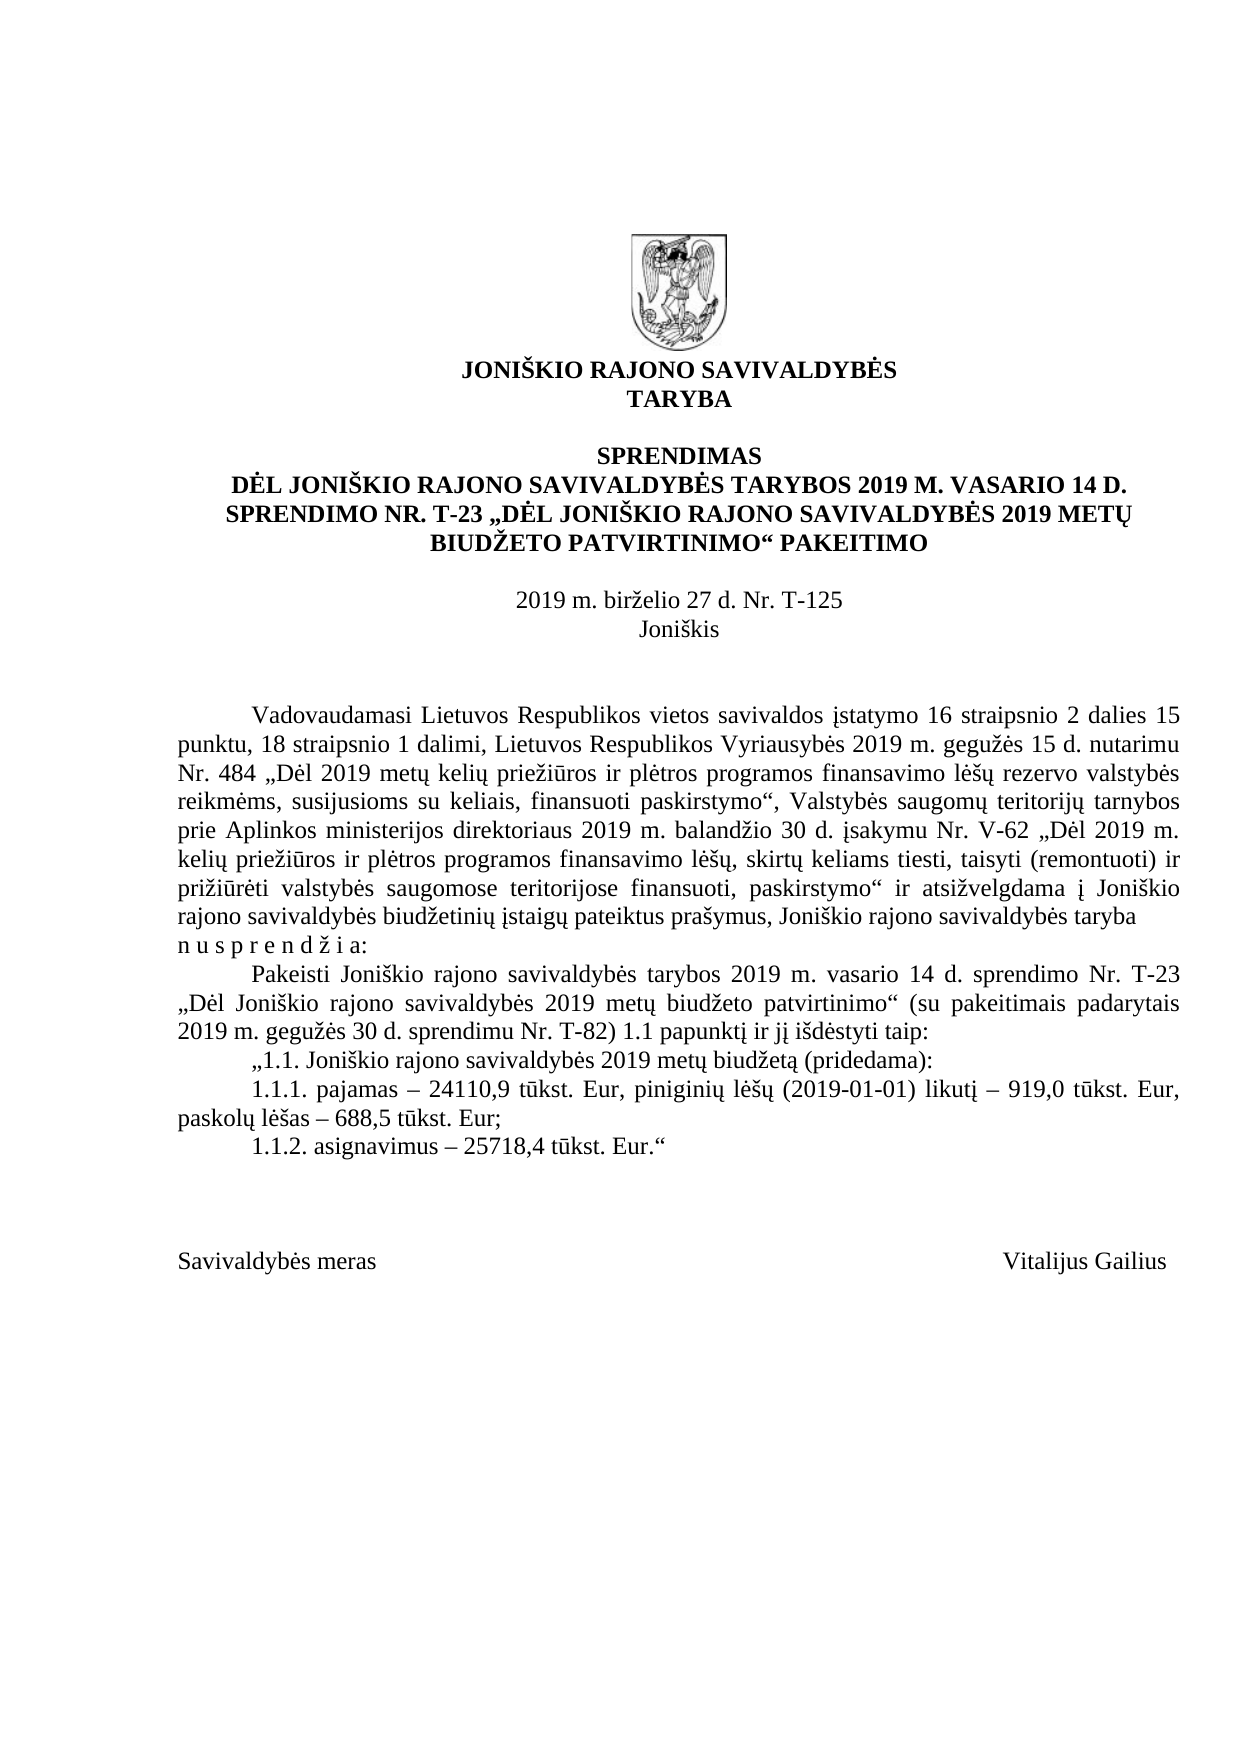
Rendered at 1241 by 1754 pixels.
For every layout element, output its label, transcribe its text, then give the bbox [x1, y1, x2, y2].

text Joniškis [177, 614, 1181, 643]
text 2019 m. birželio 27 d. Nr. T-125 [177, 585, 1181, 614]
text 1.1.1. pajamas – 24110,9 tūkst. Eur, piniginių lėšų (2019-01-01) likutį – 919,0 tūkst. Eur, paskolų lėšas – 688,5 tūkst. Eur; [177, 1074, 1181, 1131]
text Pakeisti Joniškio rajono savivaldybės tarybos 2019 m. vasario 14 d. sprendimo Nr. T-23 „Dėl Joniškio rajono savivaldybės 2019 metų biudžeto patvirtinimo“ (su pakeitimais padarytais 2019 m. gegužės 30 d. sprendimu Nr. T-82) 1.1 papunktį ir jį išdėstyti taip: [177, 959, 1181, 1045]
text Vadovaudamasi Lietuvos Respublikos vietos savivaldos įstatymo 16 straipsnio 2 dalies 15 punktu, 18 straipsnio 1 dalimi, Lietuvos Respublikos Vyriausybės 2019 m. gegužės 15 d. nutarimu Nr. 484 „Dėl 2019 metų kelių priežiūros ir plėtros programos finansavimo lėšų rezervo valstybės reikmėms, susijusioms su keliais, finansuoti paskirstymo“, Valstybės saugomų teritorijų tarnybos prie Aplinkos ministerijos direktoriaus 2019 m. balandžio 30 d. įsakymu Nr. V-62 „Dėl 2019 m. kelių priežiūros ir plėtros programos finansavimo lėšų, skirtų keliams tiesti, taisyti (remontuoti) ir prižiūrėti valstybės saugomose teritorijose finansuoti, paskirstymo“ ir atsižvelgdama į Joniškio rajono savivaldybės biudžetinių įstaigų pateiktus prašymus, Joniškio rajono savivaldybės taryba [177, 700, 1181, 930]
text „1.1. Joniškio rajono savivaldybės 2019 metų biudžetą (pridedama): [177, 1045, 1181, 1074]
text SPRENDIMAS [177, 441, 1181, 470]
text Joniškio rajono savivaldybės TARYBA [177, 355, 1181, 413]
text 1.1.2. asignavimus – 25718,4 tūkst. Eur.“ [177, 1131, 1181, 1160]
text Savivaldybės meras Vitalijus Gailius [177, 1246, 1181, 1275]
text DĖL JONIŠKIO RAJONO SAVIVALDYBĖS TARYBOS 2019 M. VASARIO 14 D. SPRENDIMO NR. T-23 „DĖL JONIŠKIO RAJONO SAVIVALDYBĖS 2019 METŲ BIUDŽETO PATVIRTINIMO“ PAKEITIMO [177, 470, 1181, 556]
text n u s p r e n d ž i a: [177, 930, 1181, 959]
